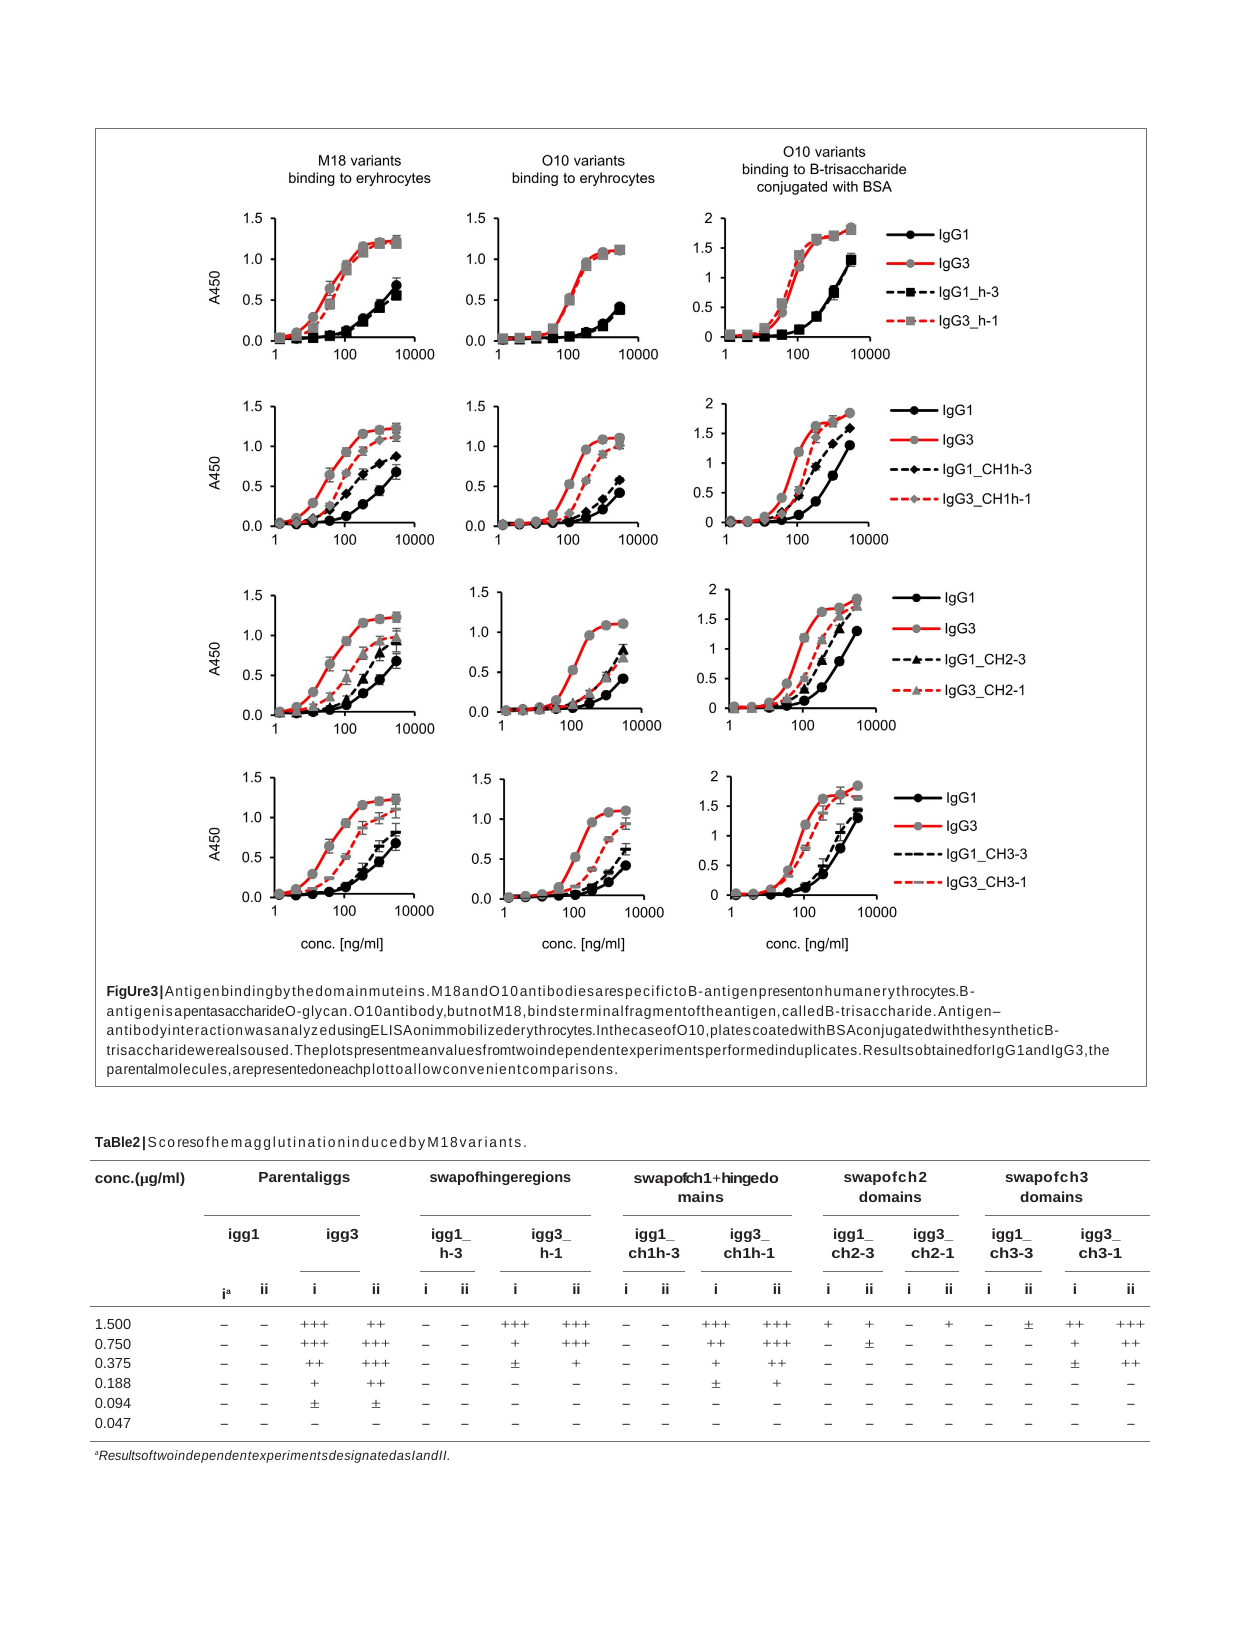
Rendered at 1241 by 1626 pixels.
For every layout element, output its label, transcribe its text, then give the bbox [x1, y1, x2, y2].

table_cell [792, 1355, 823, 1375]
table_cell +++ [546, 1307, 591, 1335]
table_cell – [445, 1395, 475, 1414]
table_cell [475, 1355, 500, 1375]
table_cell igg3_ [905, 1216, 958, 1243]
table_cell – [701, 1415, 746, 1441]
table_cell igg3_ [701, 1216, 792, 1243]
table_cell igg1_ [823, 1216, 882, 1243]
table_cell +++ [546, 1335, 591, 1355]
table_cell [685, 1395, 701, 1414]
table_cell ± [500, 1355, 546, 1375]
table_cell – [985, 1375, 1008, 1395]
table_cell [959, 1307, 985, 1335]
table_cell + [546, 1355, 591, 1375]
table_cell [1042, 1375, 1065, 1395]
table_cell – [420, 1335, 445, 1355]
table_cell ia [204, 1271, 244, 1306]
table_cell [792, 1335, 823, 1355]
table_cell – [1008, 1415, 1042, 1441]
table_cell – [623, 1355, 645, 1375]
table_cell igg3_ [1065, 1216, 1150, 1243]
table_cell i [1065, 1272, 1100, 1306]
table_cell ++ [300, 1355, 359, 1375]
table_cell [360, 1215, 420, 1243]
table_cell 0.094 [90, 1395, 204, 1414]
table_cell [277, 1244, 299, 1271]
table_cell – [985, 1335, 1008, 1355]
table_cell – [823, 1335, 849, 1355]
table_cell – [500, 1375, 546, 1395]
table_cell – [985, 1395, 1008, 1414]
table_cell – [1008, 1375, 1042, 1395]
table_cell [591, 1415, 622, 1441]
table_cell ++ [701, 1335, 746, 1355]
table_cell [685, 1271, 701, 1306]
picture [206, 143, 1034, 954]
table_cell [792, 1307, 823, 1335]
table_cell ++ [1065, 1307, 1100, 1335]
table_cell [959, 1244, 985, 1271]
table_cell ch3-3 [985, 1244, 1042, 1271]
table_cell – [546, 1395, 591, 1414]
table_cell +++ [746, 1335, 792, 1355]
table_cell – [546, 1415, 591, 1441]
table_cell [792, 1375, 823, 1395]
table_cell [792, 1415, 823, 1441]
table_cell – [985, 1307, 1008, 1335]
table_cell – [244, 1415, 277, 1441]
table_cell ch2-3 [823, 1244, 882, 1271]
table_cell – [1008, 1335, 1042, 1355]
table_cell ± [849, 1335, 882, 1355]
table_cell i [985, 1272, 1008, 1306]
table_cell – [746, 1395, 792, 1414]
table_cell [591, 1215, 622, 1243]
table_cell – [500, 1415, 546, 1441]
table_cell – [204, 1335, 244, 1355]
table_cell + [500, 1335, 546, 1355]
table_cell [685, 1335, 701, 1355]
table_cell [591, 1271, 622, 1306]
table_cell – [905, 1415, 928, 1441]
table_cell + [928, 1307, 958, 1335]
table_cell [883, 1335, 905, 1355]
table_cell – [445, 1307, 475, 1335]
table_cell [883, 1271, 905, 1306]
table_cell – [244, 1375, 277, 1395]
table_header swapofch3domains [985, 1161, 1150, 1215]
table_cell +++ [500, 1307, 546, 1335]
table_cell ii [928, 1272, 958, 1306]
table_cell ± [701, 1375, 746, 1395]
table_cell ii [645, 1272, 685, 1306]
table_cell ii [244, 1271, 277, 1306]
table_cell – [623, 1395, 645, 1414]
table_cell 0.750 [90, 1335, 204, 1355]
table_cell +++ [360, 1355, 420, 1375]
table_cell [591, 1355, 622, 1375]
table_cell [883, 1216, 905, 1243]
table_cell – [701, 1395, 746, 1414]
text TaBle2|ScoresofhemagglutinationinducedbyM18variants. [94, 1134, 1161, 1151]
text FigUre3|Antigenbindingbythedomainmuteins.M18andO10antibodiesarespecifictoB-antigenpresentonhumanerythrocytes.B-antigenisapentasaccharideO-glycan.O10antibody,butnotM18,bindsterminalfragmentoftheantigen,calledB-trisaccharide.Antigen–antibodyinteractionwasanalyzedusingELISAonimmobilizederythrocytes.InthecaseofO10,platescoatedwithBSAconjugatedwiththesyntheticB-trisaccharidewerealsoused.Theplotspresentmeanvaluesfromtwoindependentexperimentsperformedinduplicates.ResultsobtainedforIgG1andIgG3,theparentalmolecules,arepresentedoneachplottoallowconvenientcomparisons. [106, 983, 1113, 1078]
table_cell – [445, 1415, 475, 1441]
table_cell – [623, 1375, 645, 1395]
table_cell – [244, 1395, 277, 1414]
table_cell +++ [360, 1335, 420, 1355]
table_cell ch1h-1 [701, 1244, 792, 1271]
table_cell [277, 1335, 299, 1355]
table_cell – [849, 1415, 882, 1441]
table_cell [1042, 1307, 1065, 1335]
table_cell – [645, 1395, 685, 1414]
table_cell – [244, 1307, 277, 1335]
table_cell ii [849, 1272, 882, 1306]
table_cell ii [445, 1272, 475, 1306]
table_cell – [1065, 1415, 1100, 1441]
table_cell [591, 1307, 622, 1335]
table_cell 0.188 [90, 1375, 204, 1395]
table_cell 1.500 [90, 1307, 204, 1335]
table_cell +++ [1100, 1307, 1150, 1335]
table_cell – [1065, 1395, 1100, 1414]
table_cell ch1h-3 [623, 1244, 685, 1271]
table_cell – [204, 1307, 244, 1335]
table_cell 0.375 [90, 1355, 204, 1375]
table_cell [475, 1307, 500, 1335]
table_cell – [420, 1395, 445, 1414]
table_cell ++ [1100, 1355, 1150, 1375]
table_cell – [420, 1307, 445, 1335]
table_cell [300, 1244, 359, 1271]
table_cell [277, 1216, 299, 1243]
table_cell – [360, 1415, 420, 1441]
table_cell [591, 1395, 622, 1414]
table_cell [883, 1244, 905, 1271]
table_cell [685, 1375, 701, 1395]
table_cell [883, 1307, 905, 1335]
table_header conc.(μg/ml) [90, 1161, 204, 1215]
table_cell – [823, 1395, 849, 1414]
table_cell – [623, 1415, 645, 1441]
table_cell – [905, 1307, 928, 1335]
table_cell [685, 1244, 701, 1271]
text aResultsoftwoindependentexperimentsdesignatedasIandII. [94, 1447, 1161, 1463]
table_cell + [823, 1307, 849, 1335]
table_cell [685, 1216, 701, 1243]
table_cell [792, 1271, 823, 1306]
table_cell – [928, 1395, 958, 1414]
table_cell [959, 1271, 985, 1306]
table_cell [1042, 1415, 1065, 1441]
table_cell i [905, 1272, 928, 1306]
table_cell [475, 1395, 500, 1414]
table_cell – [905, 1335, 928, 1355]
table_cell [591, 1375, 622, 1395]
table_cell igg3 [300, 1216, 359, 1243]
table_cell [475, 1415, 500, 1441]
table_cell [883, 1395, 905, 1414]
table_cell – [928, 1335, 958, 1355]
table_cell ii [746, 1272, 792, 1306]
table_cell – [445, 1355, 475, 1375]
table_cell igg1_ [420, 1216, 475, 1243]
table_cell ++ [1100, 1335, 1150, 1355]
table_cell [1042, 1355, 1065, 1375]
table_cell – [823, 1415, 849, 1441]
table_cell h-3 [420, 1244, 475, 1271]
table_cell ch3-1 [1065, 1244, 1150, 1271]
table_cell [277, 1355, 299, 1375]
table_cell – [1100, 1375, 1150, 1395]
table_cell – [204, 1395, 244, 1414]
table_cell + [701, 1355, 746, 1375]
table_cell [1042, 1244, 1065, 1271]
table_cell [591, 1244, 622, 1271]
table_cell +++ [300, 1307, 359, 1335]
table_cell – [645, 1355, 685, 1375]
table_cell [277, 1271, 299, 1306]
table_cell – [500, 1395, 546, 1414]
table_cell – [985, 1355, 1008, 1375]
table_cell – [623, 1335, 645, 1355]
table_cell [1042, 1335, 1065, 1355]
table_cell igg1_ [985, 1216, 1042, 1243]
table_header swapofch2domains [823, 1161, 958, 1215]
table_header swapofch1+hingedomains [623, 1161, 792, 1215]
table_cell [90, 1244, 277, 1271]
table_cell ii [360, 1271, 420, 1306]
table_cell [792, 1215, 823, 1243]
table_cell [90, 1271, 204, 1306]
table_cell [1042, 1216, 1065, 1243]
table_cell [1042, 1395, 1065, 1414]
table_header [360, 1161, 420, 1215]
table_cell +++ [746, 1307, 792, 1335]
table_cell ± [300, 1395, 359, 1414]
table_cell – [905, 1395, 928, 1414]
table_cell ++ [360, 1307, 420, 1335]
table_header swapofhingeregions [420, 1161, 591, 1215]
table_cell [360, 1244, 420, 1271]
table_cell ± [1008, 1307, 1042, 1335]
table_cell [1042, 1271, 1065, 1306]
table_cell h-1 [500, 1244, 591, 1271]
table_cell [685, 1307, 701, 1335]
table_cell – [204, 1415, 244, 1441]
table_cell – [746, 1415, 792, 1441]
table_cell i [623, 1272, 645, 1306]
table_cell [959, 1215, 985, 1243]
table_cell [959, 1395, 985, 1414]
table_cell – [445, 1375, 475, 1395]
table_cell – [928, 1355, 958, 1375]
table_cell – [645, 1335, 685, 1355]
table_header [792, 1161, 823, 1215]
table_cell – [1008, 1395, 1042, 1414]
table_cell [792, 1395, 823, 1414]
table_cell – [420, 1355, 445, 1375]
table_cell – [1100, 1395, 1150, 1414]
table_cell + [746, 1375, 792, 1395]
table_cell [883, 1415, 905, 1441]
table_cell – [300, 1415, 359, 1441]
table_cell – [546, 1375, 591, 1395]
table_cell – [905, 1375, 928, 1395]
table_cell [277, 1415, 299, 1441]
table_cell [591, 1335, 622, 1355]
table_cell – [645, 1375, 685, 1395]
table_cell ++ [360, 1375, 420, 1395]
table_cell igg1_ [623, 1216, 685, 1243]
table_cell [792, 1244, 823, 1271]
table_cell i [500, 1272, 546, 1306]
table_cell [959, 1355, 985, 1375]
table_cell – [849, 1375, 882, 1395]
table_cell [475, 1271, 500, 1306]
table_cell i [823, 1272, 849, 1306]
table_cell ± [1065, 1355, 1100, 1375]
table_cell – [445, 1335, 475, 1355]
table_cell – [1065, 1375, 1100, 1395]
table_cell [475, 1375, 500, 1395]
table_cell [277, 1307, 299, 1335]
table_cell [883, 1355, 905, 1375]
table_cell [959, 1375, 985, 1395]
table_cell igg1 [90, 1215, 277, 1243]
table_cell – [1008, 1355, 1042, 1375]
table_cell [685, 1415, 701, 1441]
table_cell + [849, 1307, 882, 1335]
table_cell [475, 1216, 500, 1243]
table_cell – [928, 1375, 958, 1395]
table_cell – [244, 1355, 277, 1375]
table_cell – [645, 1307, 685, 1335]
table_header [591, 1161, 622, 1215]
table_cell + [300, 1375, 359, 1395]
table_cell i [300, 1272, 359, 1306]
table_cell – [420, 1415, 445, 1441]
table_cell – [1100, 1415, 1150, 1441]
table_cell – [823, 1375, 849, 1395]
table_cell [475, 1244, 500, 1271]
table_cell ii [546, 1272, 591, 1306]
table_cell i [701, 1272, 746, 1306]
table_cell igg3_ [500, 1216, 591, 1243]
table_cell – [204, 1355, 244, 1375]
table_cell – [645, 1415, 685, 1441]
table_cell ch2-1 [905, 1244, 958, 1271]
table_cell 0.047 [90, 1415, 204, 1441]
table_cell – [849, 1355, 882, 1375]
table_cell ± [360, 1395, 420, 1414]
table_cell [685, 1355, 701, 1375]
table_cell + [1065, 1335, 1100, 1355]
table_cell [959, 1335, 985, 1355]
table_cell – [623, 1307, 645, 1335]
table_cell – [905, 1355, 928, 1375]
table_cell – [420, 1375, 445, 1395]
table_cell ii [1008, 1272, 1042, 1306]
table_cell +++ [300, 1335, 359, 1355]
table_cell [277, 1375, 299, 1395]
table_cell – [823, 1355, 849, 1375]
table_cell – [849, 1395, 882, 1414]
table_cell [475, 1335, 500, 1355]
table_cell ii [1100, 1272, 1150, 1306]
table_cell [959, 1415, 985, 1441]
table_cell ++ [746, 1355, 792, 1375]
table_cell – [244, 1335, 277, 1355]
table_header [959, 1161, 985, 1215]
table_cell [883, 1375, 905, 1395]
table_cell +++ [701, 1307, 746, 1335]
table_cell [277, 1395, 299, 1414]
table_header Parentaliggs [204, 1161, 359, 1215]
table_cell – [928, 1415, 958, 1441]
table_cell i [420, 1272, 445, 1306]
table_cell – [204, 1375, 244, 1395]
table_cell – [985, 1415, 1008, 1441]
